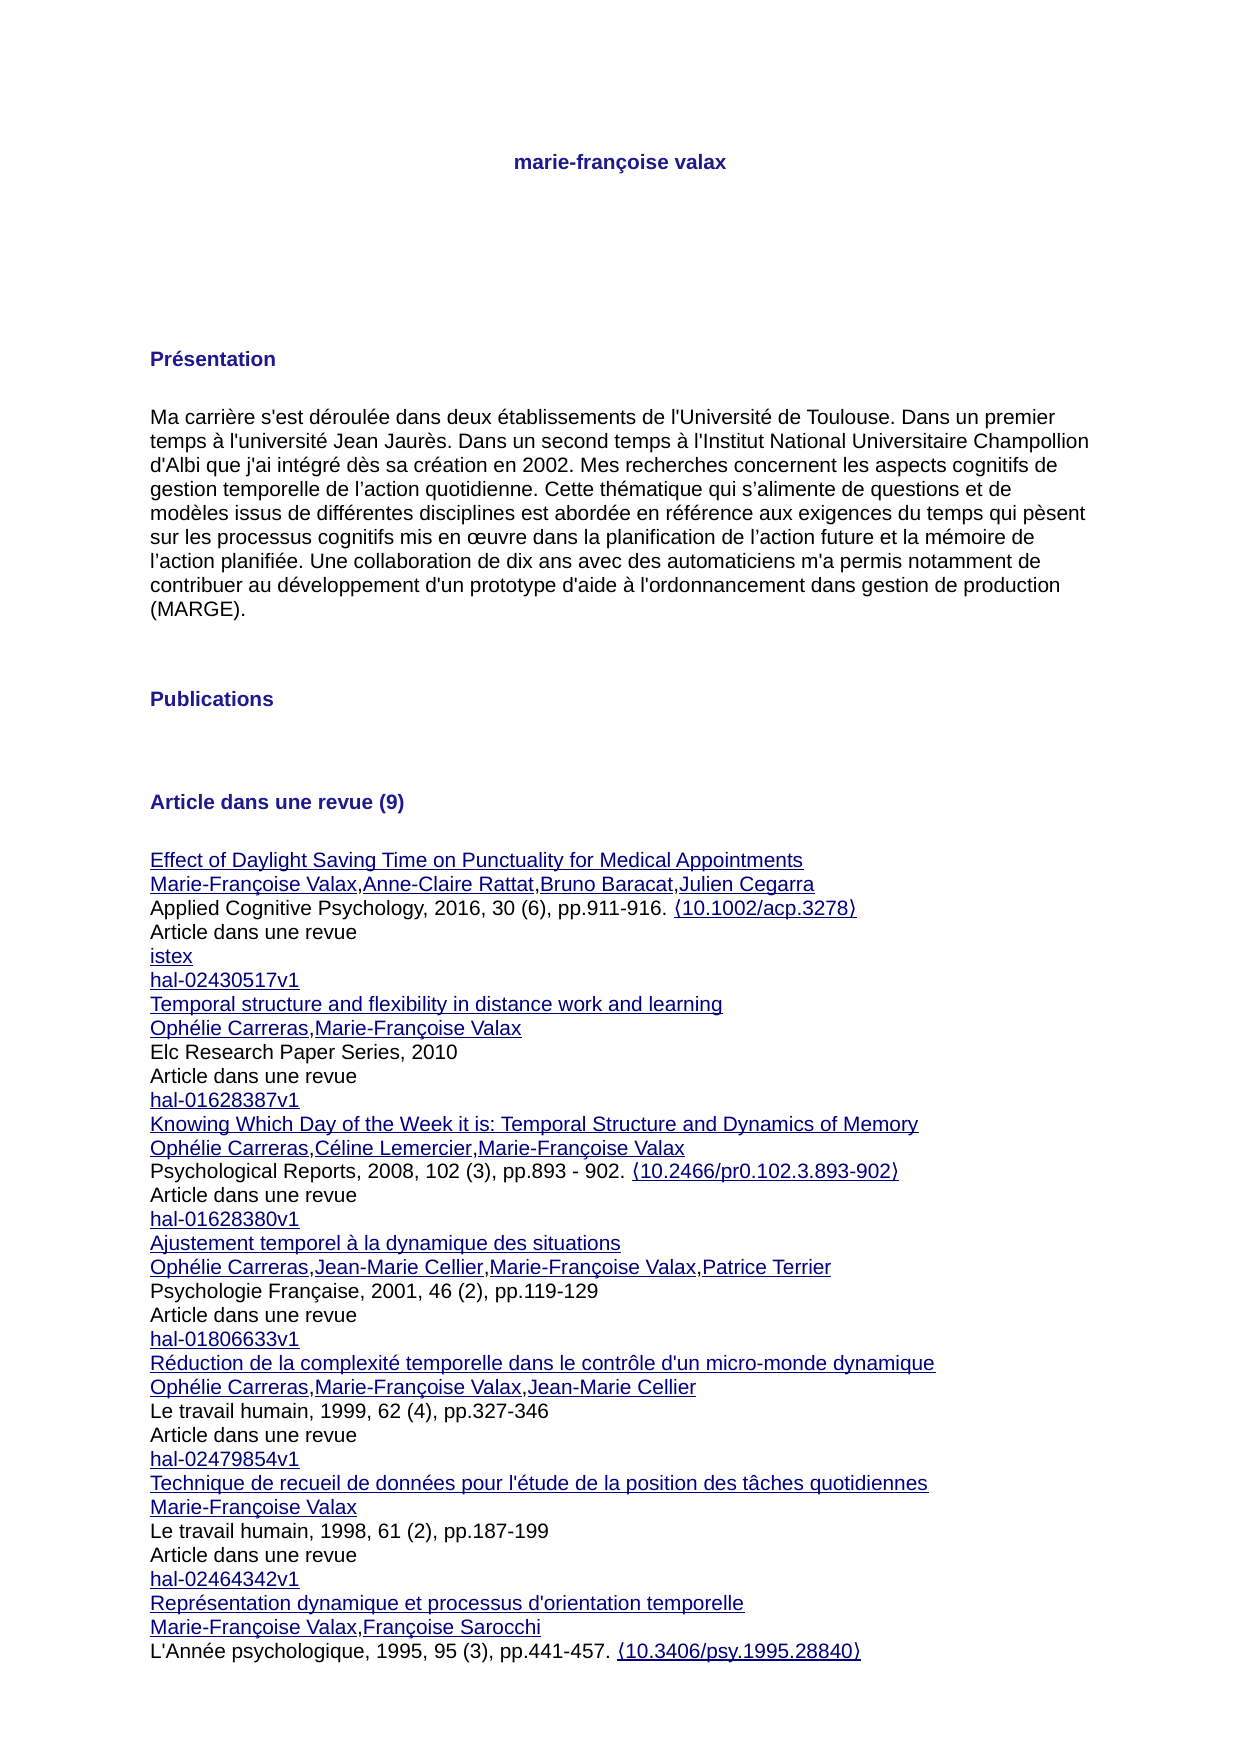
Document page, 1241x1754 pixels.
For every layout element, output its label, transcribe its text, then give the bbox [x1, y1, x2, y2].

text Ma carrière s'est déroulée dans deux établissements de l'Université de Toulouse. Dans un premier temps à l'université Jean Jaurès. Dans un second temps à l'Institut National Universitaire Champollion d'Albi que j'ai intégré dès sa création en 2002. Mes recherches concernent les aspects cognitifs de gestion temporelle de l’action quotidienne. Cette thématique qui s’alimente de questions et de modèles issus de différentes disciplines est abordée en référence aux exigences du temps qui pèsent sur les processus cognitifs mis en œuvre dans la planification de l’action future et la mémoire de l’action planifiée. Une collaboration de dix ans avec des automaticiens m'a permis notamment de contribuer au développement d'un prototype d'aide à l'ordonnancement dans gestion de production (MARGE). [150, 405, 1090, 621]
table_cell Temporal structure and flexibility in distance work and learning Ophélie Carreras,Marie-Françoise Valax Elc Research Paper Series, 2010 Article dans une revue hal-01628387v1 [150, 992, 1090, 1111]
table_cell Knowing Which Day of the Week it is: Temporal Structure and Dynamics of Memory Ophélie Carreras,Céline Lemercier,Marie-Françoise Valax Psychological Reports, 2008, 102 (3), pp.893 - 902. ⟨10.2466/pr0.102.3.893-902⟩ Article dans une revue hal-01628380v1 [150, 1111, 1090, 1231]
subtitle Article dans une revue (9) [150, 789, 1090, 813]
table_cell Réduction de la complexité temporelle dans le contrôle d'un micro-monde dynamique Ophélie Carreras,Marie-Françoise Valax,Jean-Marie Cellier Le travail humain, 1999, 62 (4), pp.327-346 Article dans une revue hal-02479854v1 [150, 1351, 1090, 1471]
subtitle Présentation [150, 347, 1090, 371]
table_header Effect of Daylight Saving Time on Punctuality for Medical Appointments Marie-Françoise Valax,Anne-Claire Rattat,Bruno Baracat,Julien Cegarra Applied Cognitive Psychology, 2016, 30 (6), pp.911-916. ⟨10.1002/acp.3278⟩ Article dans une revue istex hal-02430517v1 [150, 848, 1090, 992]
table_cell Représentation dynamique et processus d'orientation temporelle Marie-Françoise Valax,Françoise Sarocchi L'Année psychologique, 1995, 95 (3), pp.441-457. ⟨10.3406/psy.1995.28840⟩ [150, 1591, 1090, 1662]
table_cell Ajustement temporel à la dynamique des situations Ophélie Carreras,Jean-Marie Cellier,Marie-Françoise Valax,Patrice Terrier Psychologie Française, 2001, 46 (2), pp.119-129 Article dans une revue hal-01806633v1 [150, 1231, 1090, 1351]
subtitle Publications [150, 686, 1090, 710]
subtitle marie-françoise valax [150, 150, 1090, 174]
table_cell Technique de recueil de données pour l'étude de la position des tâches quotidiennes Marie-Françoise Valax Le travail humain, 1998, 61 (2), pp.187-199 Article dans une revue hal-02464342v1 [150, 1471, 1090, 1591]
